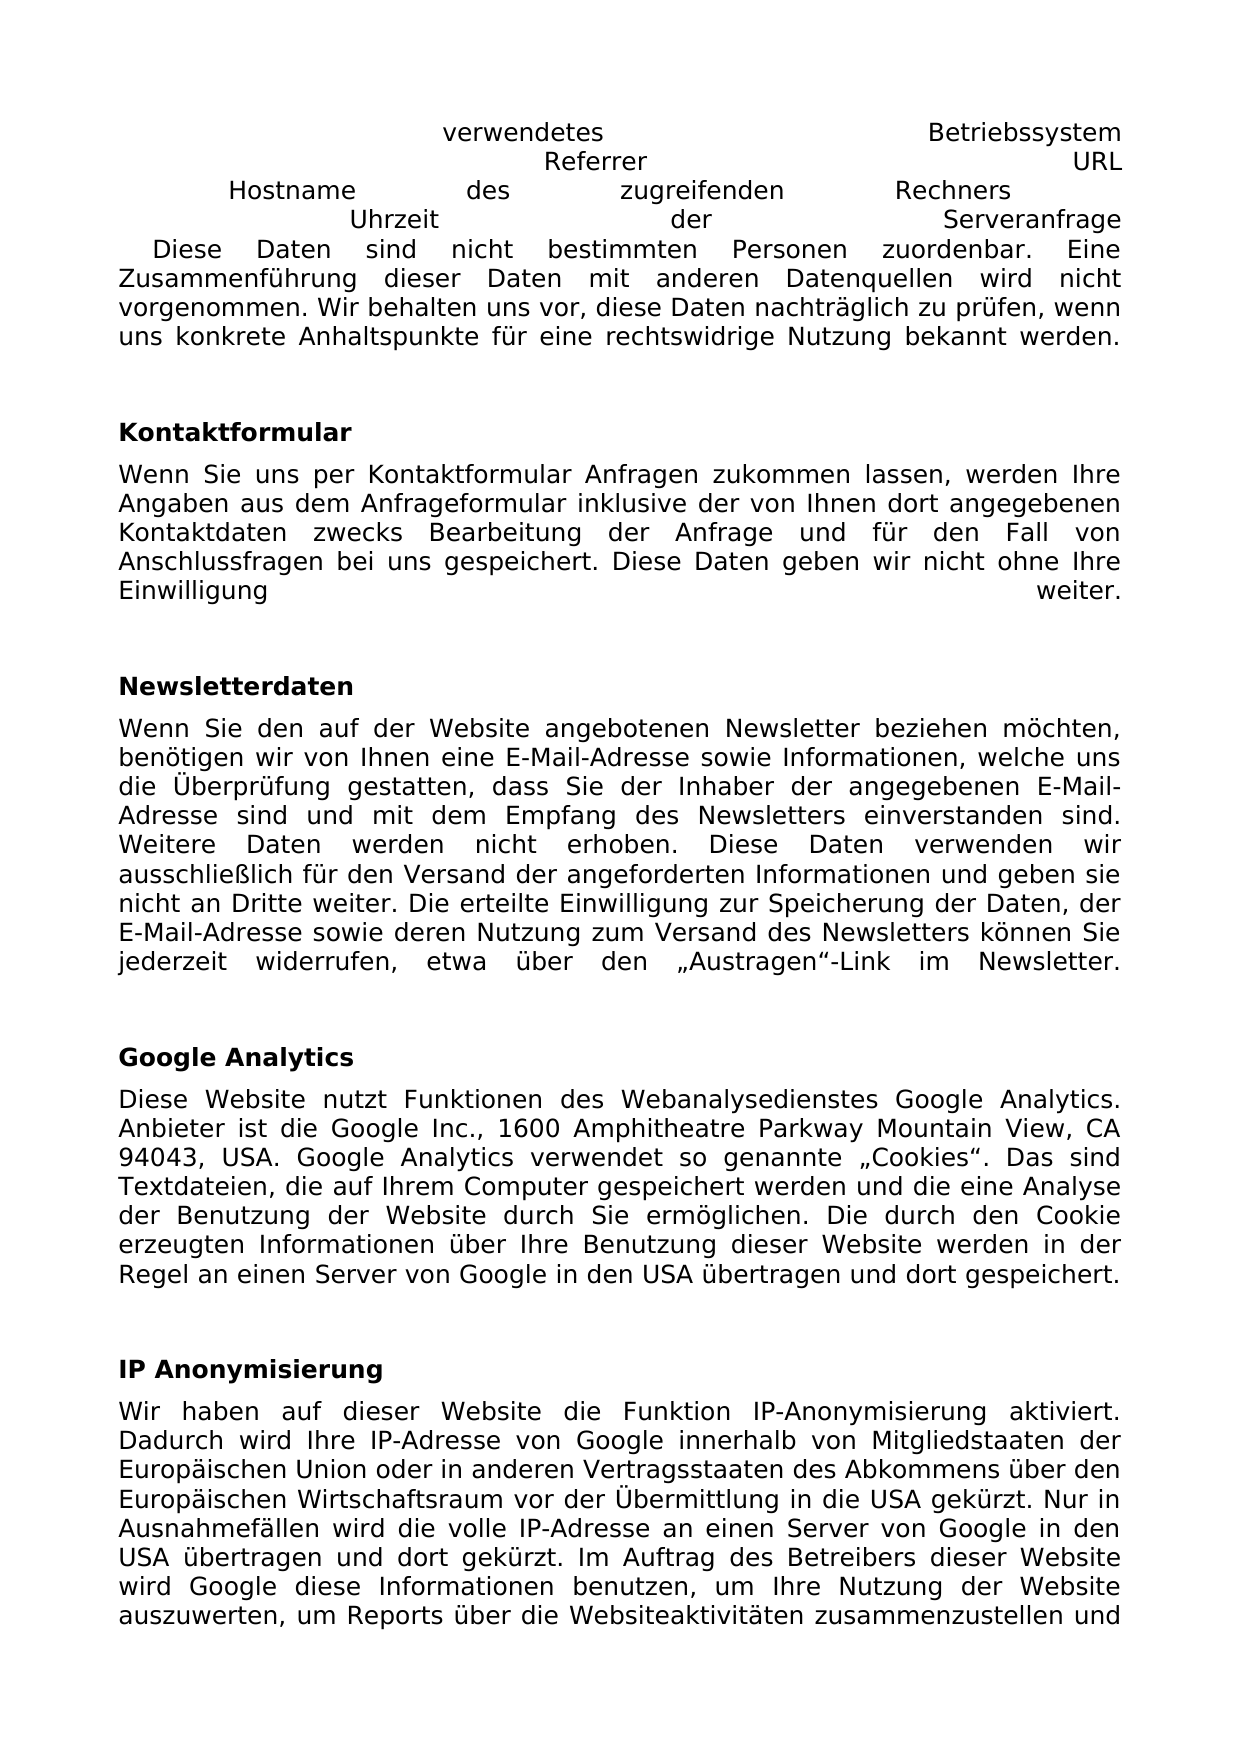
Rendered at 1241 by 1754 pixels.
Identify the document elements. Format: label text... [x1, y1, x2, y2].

text Diese Website nutzt Funktionen des Webanalysedienstes Google Analytics. Anbieter ist die Google Inc., 1600 Amphitheatre Parkway Mountain View, CA 94043, USA. Google Analytics verwendet so genannte „Cookies“. Das sind Textdateien, die auf Ihrem Computer gespeichert werden und die eine Analyse der Benutzung der Website durch Sie ermöglichen. Die durch den Cookie erzeugten Informationen über Ihre Benutzung dieser Website werden in der Regel an einen Server von Google in den USA übertragen und dort gespeichert. [118, 1085, 1122, 1318]
subtitle IP Anonymisierung [118, 1356, 1122, 1385]
text verwendetes Betriebssystem Referrer URL Hostname des zugreifenden Rechners Uhrzeit der Serveranfrage Diese Daten sind nicht bestimmten Personen zuordenbar. Eine Zusammenführung dieser Daten mit anderen Datenquellen wird nicht vorgenommen. Wir behalten uns vor, diese Daten nachträglich zu prüfen, wenn uns konkrete Anhaltspunkte für eine rechtswidrige Nutzung bekannt werden. [118, 118, 1122, 381]
text Wenn Sie den auf der Website angebotenen Newsletter beziehen möchten, benötigen wir von Ihnen eine E-Mail-Adresse sowie Informationen, welche uns die Überprüfung gestatten, dass Sie der Inhaber der angegebenen E-Mail-Adresse sind und mit dem Empfang des Newsletters einverstanden sind. Weitere Daten werden nicht erhoben. Diese Daten verwenden wir ausschließlich für den Versand der angeforderten Informationen und geben sie nicht an Dritte weiter. Die erteilte Einwilligung zur Speicherung der Daten, der E-Mail-Adresse sowie deren Nutzung zum Versand des Newsletters können Sie jederzeit widerrufen, etwa über den „Austragen“-Link im Newsletter. [118, 714, 1122, 1006]
subtitle Google Analytics [118, 1043, 1122, 1072]
text Wenn Sie uns per Kontaktformular Anfragen zukommen lassen, werden Ihre Angaben aus dem Anfrageformular inklusive der von Ihnen dort angegebenen Kontaktdaten zwecks Bearbeitung der Anfrage und für den Fall von Anschlussfragen bei uns gespeichert. Diese Daten geben wir nicht ohne Ihre Einwilligung weiter. [118, 460, 1122, 635]
subtitle Kontaktformular [118, 418, 1122, 447]
subtitle Newsletterdaten [118, 672, 1122, 701]
text Wir haben auf dieser Website die Funktion IP-Anonymisierung aktiviert. Dadurch wird Ihre IP-Adresse von Google innerhalb von Mitgliedstaaten der Europäischen Union oder in anderen Vertragsstaaten des Abkommens über den Europäischen Wirtschaftsraum vor der Übermittlung in die USA gekürzt. Nur in Ausnahmefällen wird die volle IP-Adresse an einen Server von Google in den USA übertragen und dort gekürzt. Im Auftrag des Betreibers dieser Website wird Google diese Informationen benutzen, um Ihre Nutzung der Website auszuwerten, um Reports über die Websiteaktivitäten zusammenzustellen und [118, 1397, 1122, 1631]
